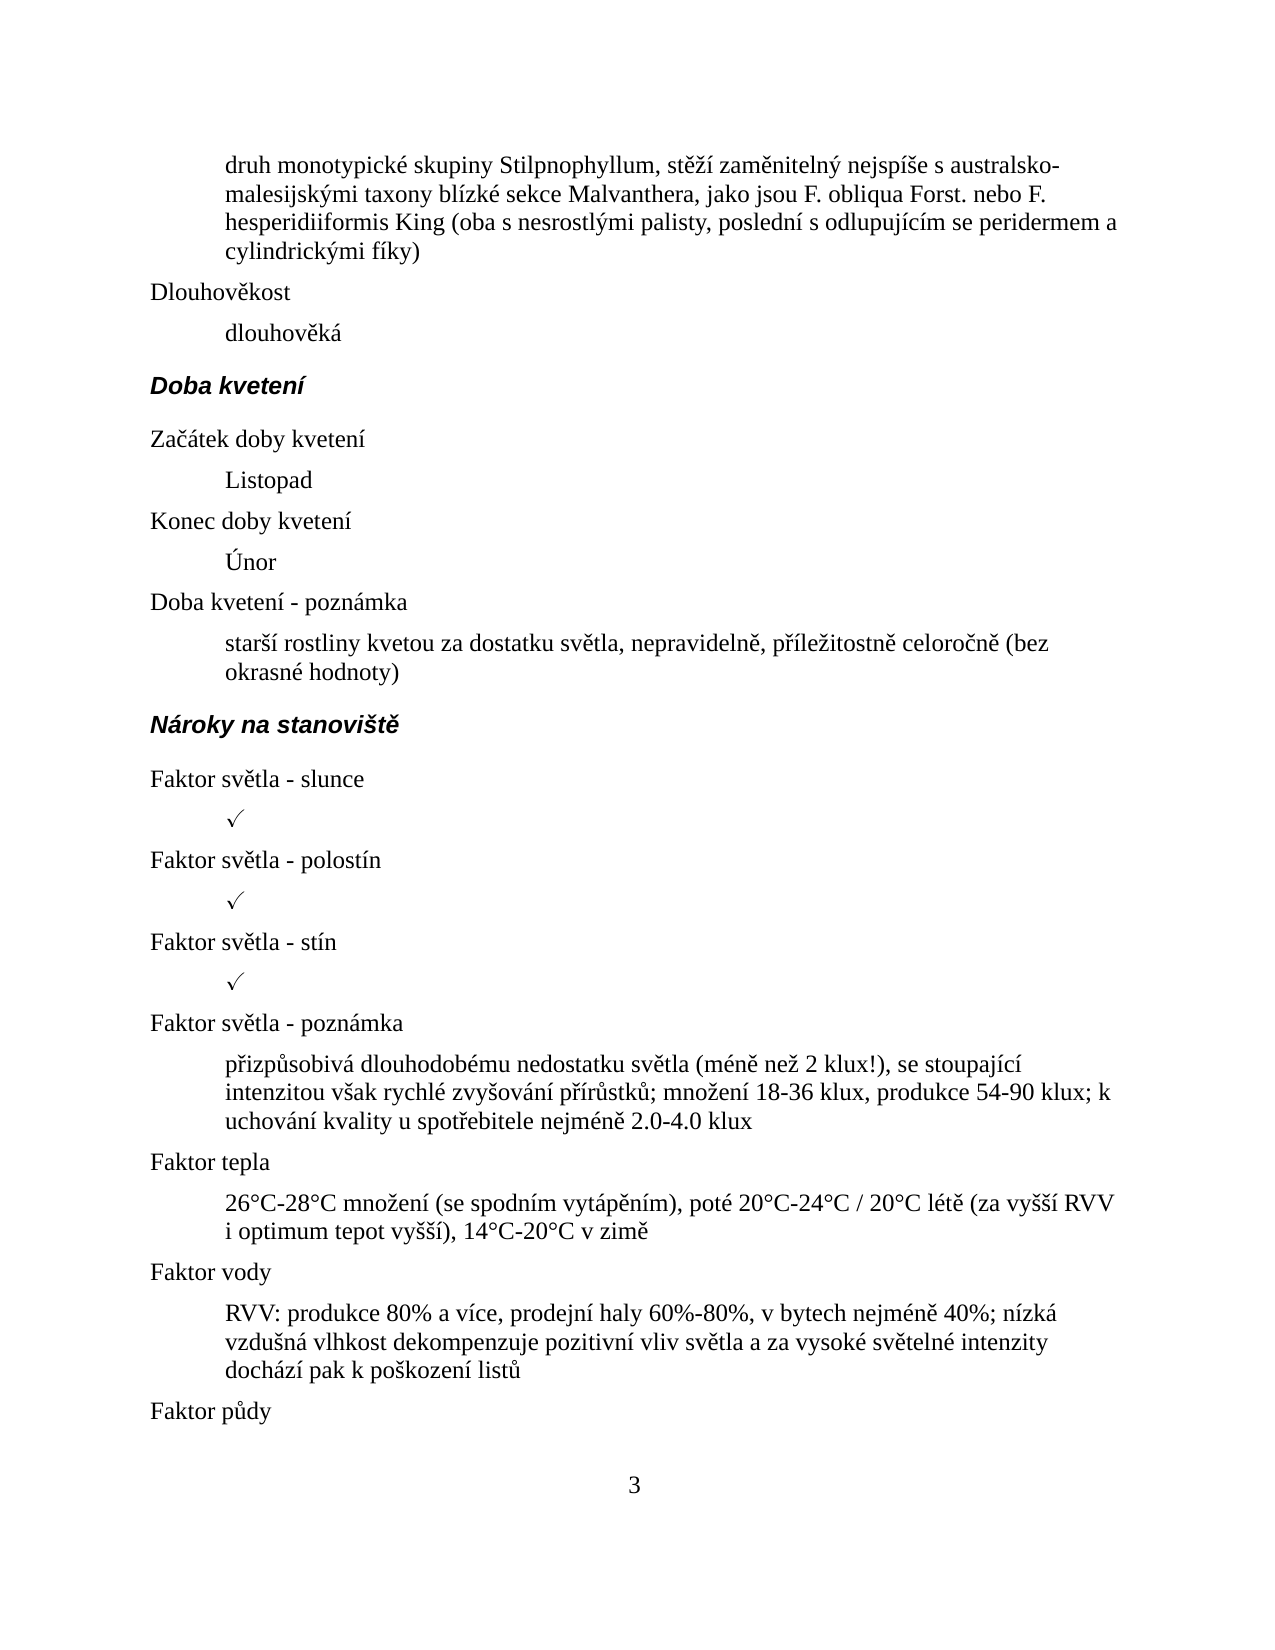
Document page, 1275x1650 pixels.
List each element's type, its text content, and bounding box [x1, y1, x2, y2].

text Faktor světla - polostín [150, 845, 1125, 874]
text Faktor vody [150, 1257, 1125, 1286]
subtitle Nároky na stanoviště [150, 711, 1125, 739]
text Faktor světla - stín [150, 927, 1125, 955]
text 26°C-28°C množení (se spodním vytápěním), poté 20°C-24°C / 20°C létě (za vyšší RVV i optimum tepot vyšší), 14°C-20°C v zimě [225, 1188, 1125, 1245]
text RVV: produkce 80% a více, prodejní haly 60%-80%, v bytech nejméně 40%; nízká vzdušná vlhkost dekompenzuje pozitivní vliv světla a za vysoké světelné intenzity dochází pak k poškození listů [225, 1298, 1125, 1384]
text starší rostliny kvetou za dostatku světla, nepravidelně, příležitostně celoročně (bez okrasné hodnoty) [225, 628, 1125, 686]
text Listopad [225, 465, 1125, 494]
text ✓ [225, 886, 1125, 914]
text Doba kvetení - poznámka [150, 587, 1125, 616]
text Konec doby kvetení [150, 506, 1125, 535]
text dlouhověká [225, 318, 1125, 346]
text Dlouhověkost [150, 277, 1125, 306]
text Únor [225, 547, 1125, 575]
text Začátek doby kvetení [150, 424, 1125, 453]
text ✓ [225, 804, 1125, 833]
text přizpůsobivá dlouhodobému nedostatku světla (méně než 2 klux!), se stoupající intenzitou však rychlé zvyšování přírůstků; množení 18-36 klux, produkce 54-90 klux; k uchování kvality u spotřebitele nejméně 2.0-4.0 klux [225, 1049, 1125, 1135]
text druh monotypické skupiny Stilpnophyllum, stěží zaměnitelný nejspíše s australsko-malesijskými taxony blízké sekce Malvanthera, jako jsou F. obliqua Forst. nebo F. hesperidiiformis King (oba s nesrostlými palisty, poslední s odlupujícím se peridermem a cylindrickými fíky) [225, 150, 1125, 265]
text Faktor tepla [150, 1147, 1125, 1176]
text Faktor světla - poznámka [150, 1008, 1125, 1037]
text ✓ [225, 967, 1125, 996]
text Faktor světla - slunce [150, 764, 1125, 792]
text Faktor půdy [150, 1396, 1125, 1425]
subtitle Doba kvetení [150, 371, 1125, 400]
